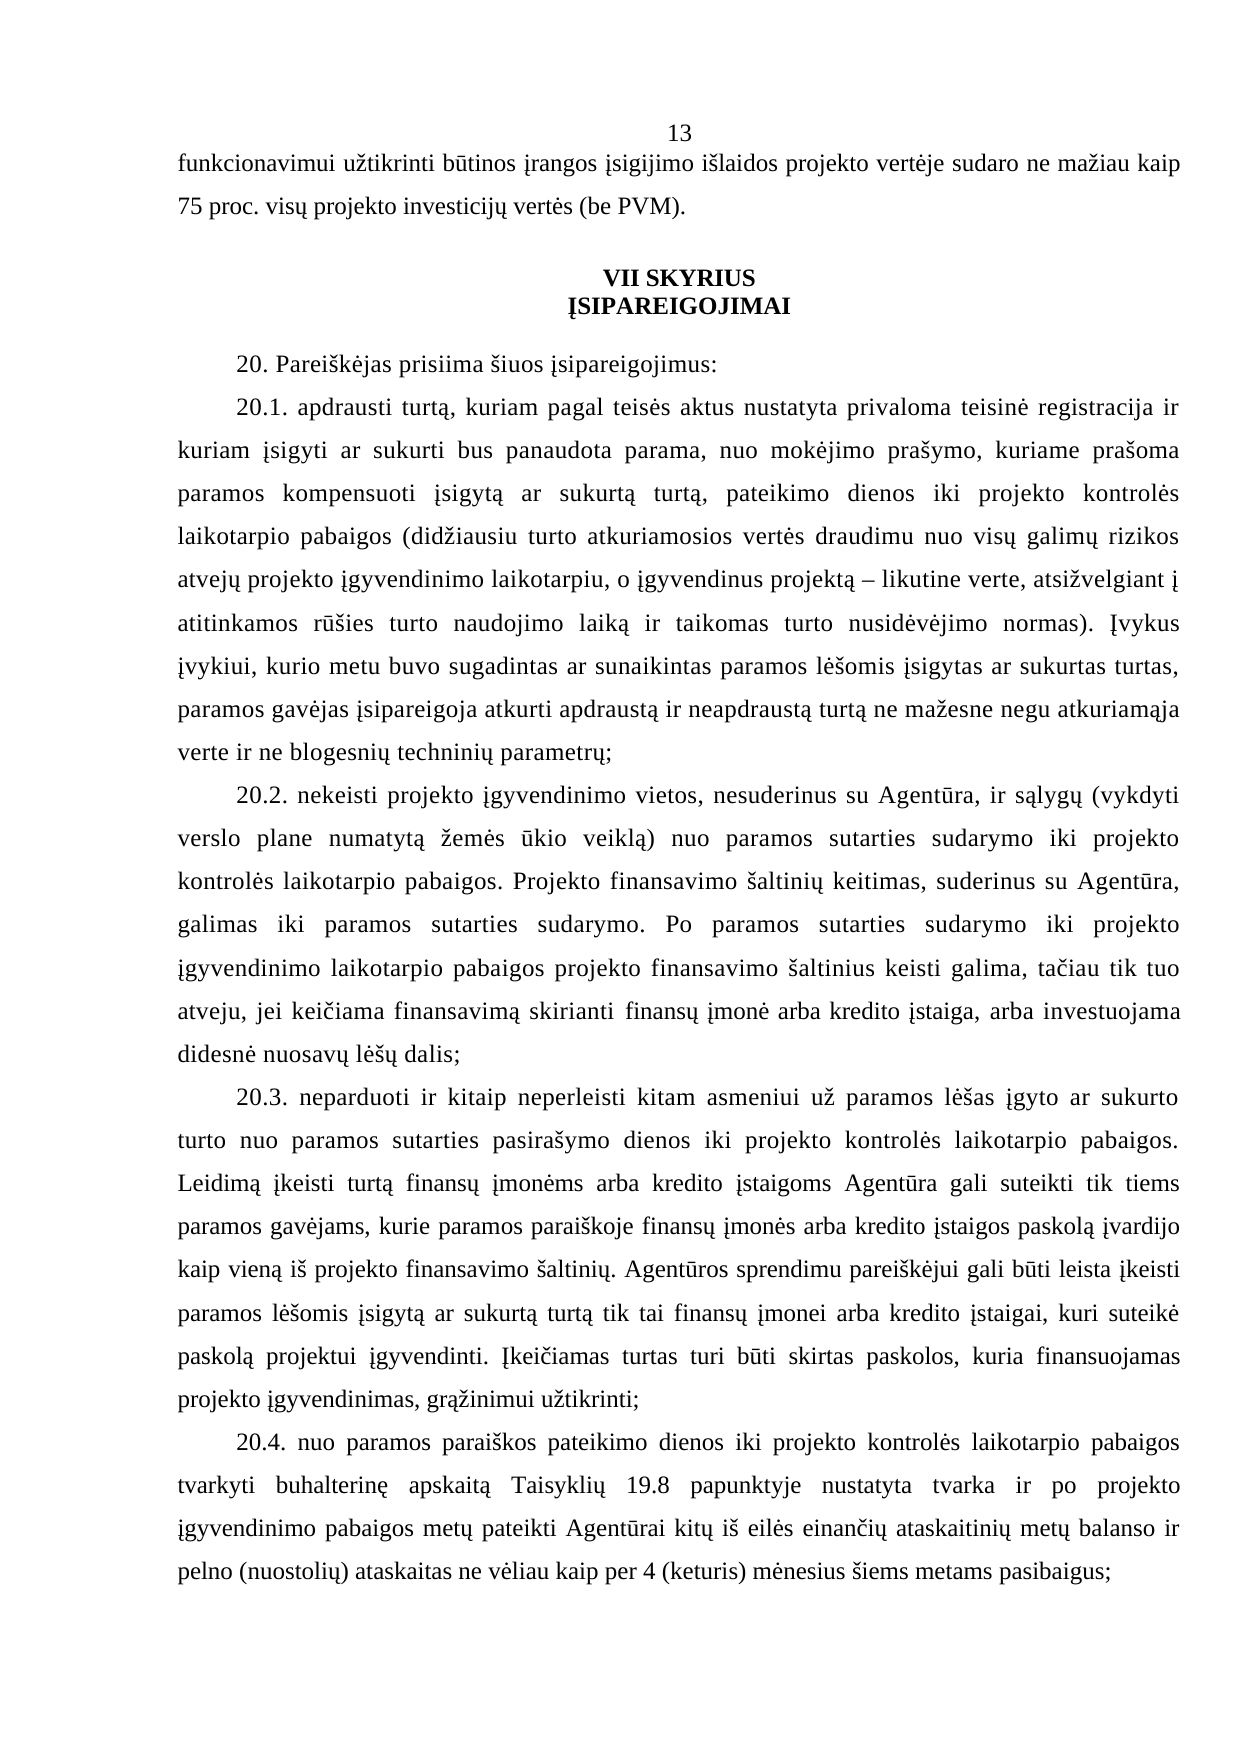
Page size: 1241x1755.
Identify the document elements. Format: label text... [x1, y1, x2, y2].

text 20. Pareiškėjas prisiima šiuos įsipareigojimus: [177, 349, 1181, 378]
text 20.3. neparduoti ir kitaip neperleisti kitam asmeniui už paramos lėšas įgyto ar sukurto turto nuo paramos sutarties pasirašymo dienos iki projekto kontrolės laikotarpio pabaigos. Leidimą įkeisti turtą finansų įmonėms arba kredito įstaigoms Agentūra gali suteikti tik tiems paramos gavėjams, kurie paramos paraiškoje finansų įmonės arba kredito įstaigos paskolą įvardijo kaip vieną iš projekto finansavimo šaltinių. Agentūros sprendimu pareiškėjui gali būti leista įkeisti paramos lėšomis įsigytą ar sukurtą turtą tik tai finansų įmonei arba kredito įstaigai, kuri suteikė paskolą projektui įgyvendinti. Įkeičiamas turtas turi būti skirtas paskolos, kuria finansuojamas projekto įgyvendinimas, grąžinimui užtikrinti; [177, 1082, 1181, 1413]
text ĮSIPAREIGOJIMAI [177, 291, 1181, 320]
text 20.2. nekeisti projekto įgyvendinimo vietos, nesuderinus su Agentūra, ir sąlygų (vykdyti verslo plane numatytą žemės ūkio veiklą) nuo paramos sutarties sudarymo iki projekto kontrolės laikotarpio pabaigos. Projekto finansavimo šaltinių keitimas, suderinus su Agentūra, galimas iki paramos sutarties sudarymo. Po paramos sutarties sudarymo iki projekto įgyvendinimo laikotarpio pabaigos projekto finansavimo šaltinius keisti galima, tačiau tik tuo atveju, jei keičiama finansavimą skirianti finansų įmonė arba kredito įstaiga, arba investuojama didesnė nuosavų lėšų dalis; [177, 780, 1181, 1068]
text VII SKYRIUS [177, 263, 1181, 291]
text 20.1. apdrausti turtą, kuriam pagal teisės aktus nustatyta privaloma teisinė registracija ir kuriam įsigyti ar sukurti bus panaudota parama, nuo mokėjimo prašymo, kuriame prašoma paramos kompensuoti įsigytą ar sukurtą turtą, pateikimo dienos iki projekto kontrolės laikotarpio pabaigos (didžiausiu turto atkuriamosios vertės draudimu nuo visų galimų rizikos atvejų projekto įgyvendinimo laikotarpiu, o įgyvendinus projektą – likutine verte, atsižvelgiant į atitinkamos rūšies turto naudojimo laiką ir taikomas turto nusidėvėjimo normas). Įvykus įvykiui, kurio metu buvo sugadintas ar sunaikintas paramos lėšomis įsigytas ar sukurtas turtas, paramos gavėjas įsipareigoja atkurti apdraustą ir neapdraustą turtą ne mažesne negu atkuriamąja verte ir ne blogesnių techninių parametrų; [177, 392, 1181, 766]
text 20.4. nuo paramos paraiškos pateikimo dienos iki projekto kontrolės laikotarpio pabaigos tvarkyti buhalterinę apskaitą Taisyklių 19.8 papunktyje nustatyta tvarka ir po projekto įgyvendinimo pabaigos metų pateikti Agentūrai kitų iš eilės einančių ataskaitinių metų balanso ir pelno (nuostolių) ataskaitas ne vėliau kaip per 4 (keturis) mėnesius šiems metams pasibaigus; [177, 1427, 1181, 1585]
text funkcionavimui užtikrinti būtinos įrangos įsigijimo išlaidos projekto vertėje sudaro ne mažiau kaip 75 proc. visų projekto investicijų vertės (be PVM). [177, 148, 1181, 219]
